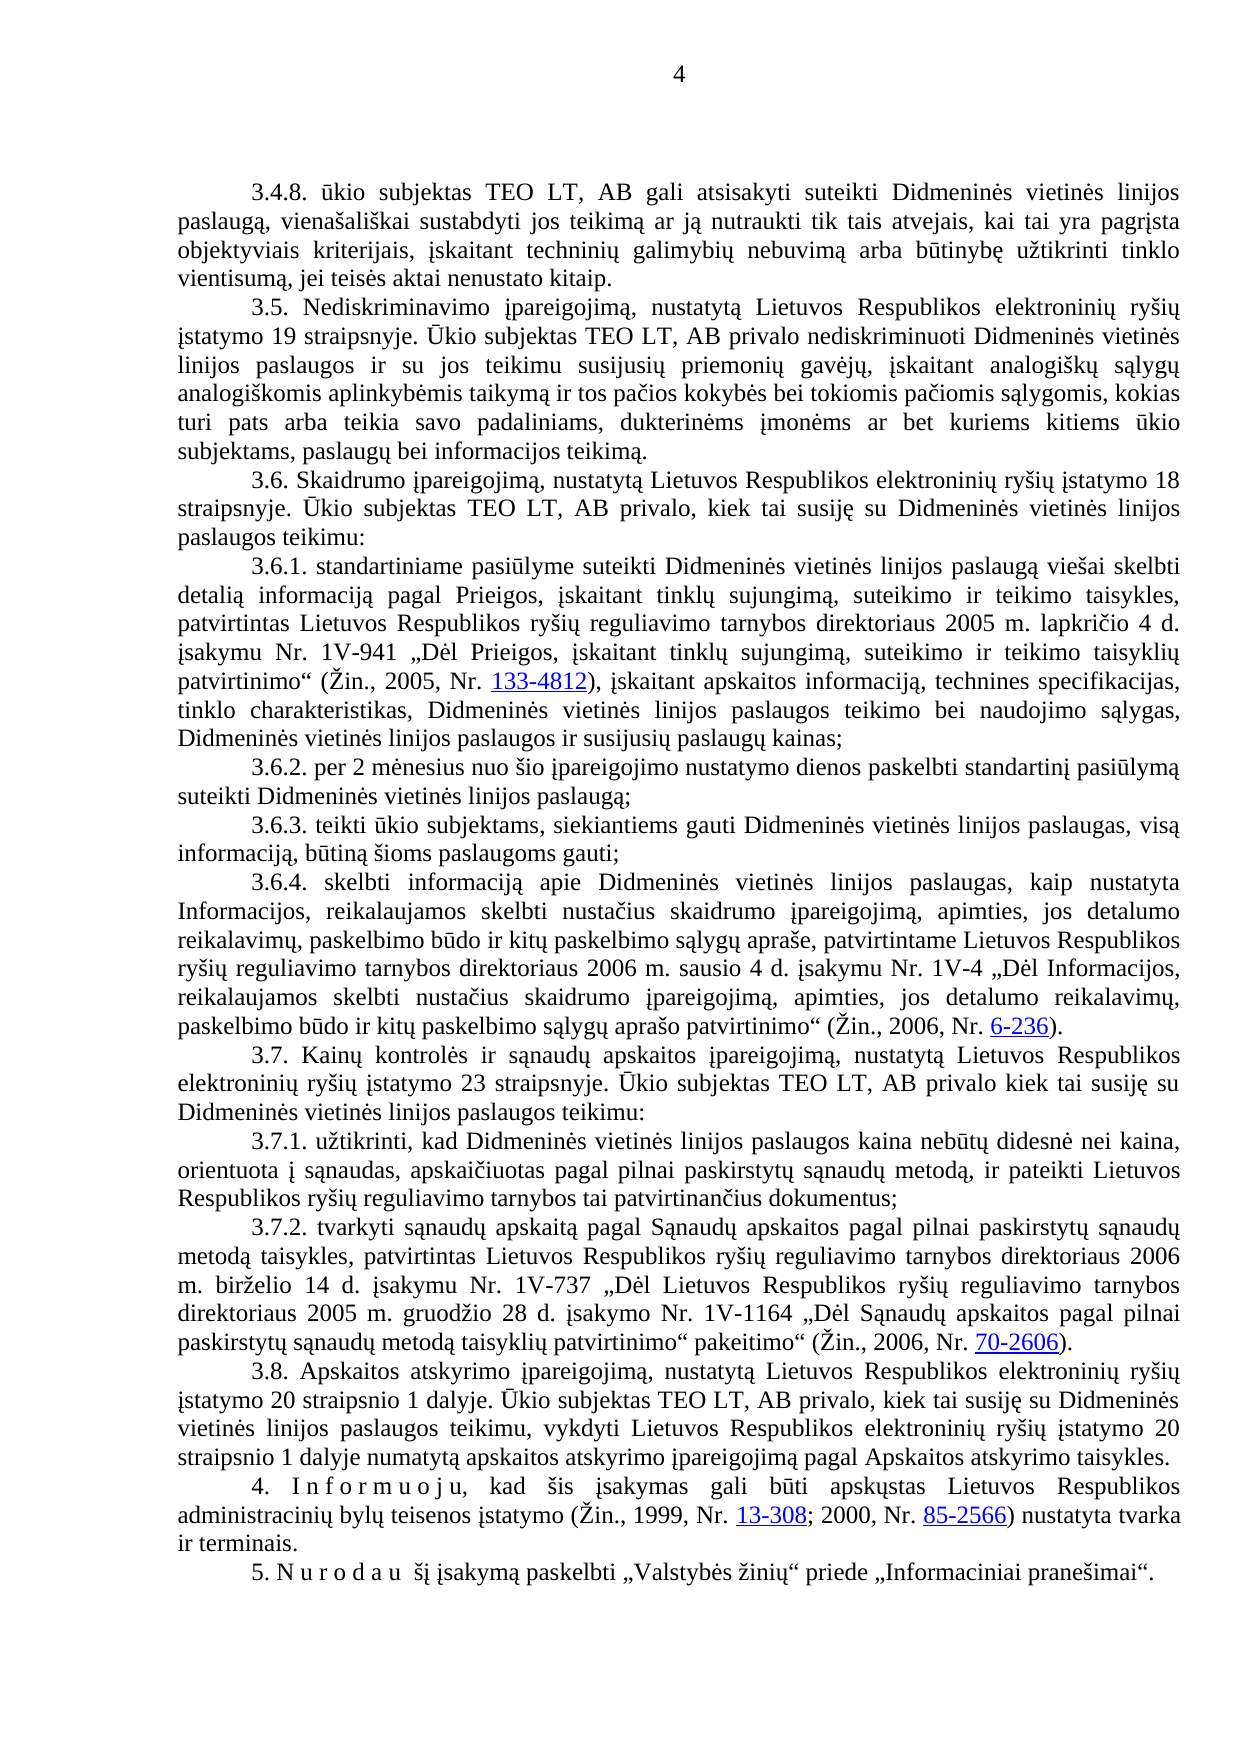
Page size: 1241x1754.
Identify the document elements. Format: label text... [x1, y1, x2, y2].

text 3.6.4. skelbti informaciją apie Didmeninės vietinės linijos paslaugas, kaip nustatyta Informacijos, reikalaujamos skelbti nustačius skaidrumo įpareigojimą, apimties, jos detalumo reikalavimų, paskelbimo būdo ir kitų paskelbimo sąlygų apraše, patvirtintame Lietuvos Respublikos ryšių reguliavimo tarnybos direktoriaus 2006 m. sausio 4 d. įsakymu Nr. 1V-4 „Dėl Informacijos, reikalaujamos skelbti nustačius skaidrumo įpareigojimą, apimties, jos detalumo reikalavimų, paskelbimo būdo ir kitų paskelbimo sąlygų aprašo patvirtinimo“ (Žin., 2006, Nr. 6-236). [177, 867, 1181, 1040]
text 5. Nurodau šį įsakymą paskelbti „Valstybės žinių“ priede „Informaciniai pranešimai“. [177, 1557, 1181, 1586]
text 3.7. Kainų kontrolės ir sąnaudų apskaitos įpareigojimą, nustatytą Lietuvos Respublikos elektroninių ryšių įstatymo 23 straipsnyje. Ūkio subjektas TEO LT, AB privalo kiek tai susiję su Didmeninės vietinės linijos paslaugos teikimu: [177, 1040, 1181, 1126]
text 3.4.8. ūkio subjektas TEO LT, AB gali atsisakyti suteikti Didmeninės vietinės linijos paslaugą, vienašališkai sustabdyti jos teikimą ar ją nutraukti tik tais atvejais, kai tai yra pagrįsta objektyviais kriterijais, įskaitant techninių galimybių nebuvimą arba būtinybę užtikrinti tinklo vientisumą, jei teisės aktai nenustato kitaip. [177, 177, 1181, 292]
text 3.6. Skaidrumo įpareigojimą, nustatytą Lietuvos Respublikos elektroninių ryšių įstatymo 18 straipsnyje. Ūkio subjektas TEO LT, AB privalo, kiek tai susiję su Didmeninės vietinės linijos paslaugos teikimu: [177, 465, 1181, 551]
text 3.6.1. standartiniame pasiūlyme suteikti Didmeninės vietinės linijos paslaugą viešai skelbti detalią informaciją pagal Prieigos, įskaitant tinklų sujungimą, suteikimo ir teikimo taisykles, patvirtintas Lietuvos Respublikos ryšių reguliavimo tarnybos direktoriaus 2005 m. lapkričio 4 d. įsakymu Nr. 1V-941 „Dėl Prieigos, įskaitant tinklų sujungimą, suteikimo ir teikimo taisyklių patvirtinimo“ (Žin., 2005, Nr. 133-4812), įskaitant apskaitos informaciją, technines specifikacijas, tinklo charakteristikas, Didmeninės vietinės linijos paslaugos teikimo bei naudojimo sąlygas, Didmeninės vietinės linijos paslaugos ir susijusių paslaugų kainas; [177, 551, 1181, 752]
text 4. Informuoju, kad šis įsakymas gali būti apskųstas Lietuvos Respublikos administracinių bylų teisenos įstatymo (Žin., 1999, Nr. 13-308; 2000, Nr. 85-2566) nustatyta tvarka ir terminais. [177, 1471, 1181, 1557]
text 3.6.3. teikti ūkio subjektams, siekiantiems gauti Didmeninės vietinės linijos paslaugas, visą informaciją, būtiną šioms paslaugoms gauti; [177, 810, 1181, 867]
text 3.6.2. per 2 mėnesius nuo šio įpareigojimo nustatymo dienos paskelbti standartinį pasiūlymą suteikti Didmeninės vietinės linijos paslaugą; [177, 752, 1181, 810]
text 3.7.1. užtikrinti, kad Didmeninės vietinės linijos paslaugos kaina nebūtų didesnė nei kaina, orientuota į sąnaudas, apskaičiuotas pagal pilnai paskirstytų sąnaudų metodą, ir pateikti Lietuvos Respublikos ryšių reguliavimo tarnybos tai patvirtinančius dokumentus; [177, 1126, 1181, 1212]
text 3.8. Apskaitos atskyrimo įpareigojimą, nustatytą Lietuvos Respublikos elektroninių ryšių įstatymo 20 straipsnio 1 dalyje. Ūkio subjektas TEO LT, AB privalo, kiek tai susiję su Didmeninės vietinės linijos paslaugos teikimu, vykdyti Lietuvos Respublikos elektroninių ryšių įstatymo 20 straipsnio 1 dalyje numatytą apskaitos atskyrimo įpareigojimą pagal Apskaitos atskyrimo taisykles. [177, 1356, 1181, 1471]
text 3.5. Nediskriminavimo įpareigojimą, nustatytą Lietuvos Respublikos elektroninių ryšių įstatymo 19 straipsnyje. Ūkio subjektas TEO LT, AB privalo nediskriminuoti Didmeninės vietinės linijos paslaugos ir su jos teikimu susijusių priemonių gavėjų, įskaitant analogiškų sąlygų analogiškomis aplinkybėmis taikymą ir tos pačios kokybės bei tokiomis pačiomis sąlygomis, kokias turi pats arba teikia savo padaliniams, dukterinėms įmonėms ar bet kuriems kitiems ūkio subjektams, paslaugų bei informacijos teikimą. [177, 292, 1181, 465]
text 3.7.2. tvarkyti sąnaudų apskaitą pagal Sąnaudų apskaitos pagal pilnai paskirstytų sąnaudų metodą taisykles, patvirtintas Lietuvos Respublikos ryšių reguliavimo tarnybos direktoriaus 2006 m. birželio 14 d. įsakymu Nr. 1V-737 „Dėl Lietuvos Respublikos ryšių reguliavimo tarnybos direktoriaus 2005 m. gruodžio 28 d. įsakymo Nr. 1V-1164 „Dėl Sąnaudų apskaitos pagal pilnai paskirstytų sąnaudų metodą taisyklių patvirtinimo“ pakeitimo“ (Žin., 2006, Nr. 70-2606). [177, 1212, 1181, 1356]
